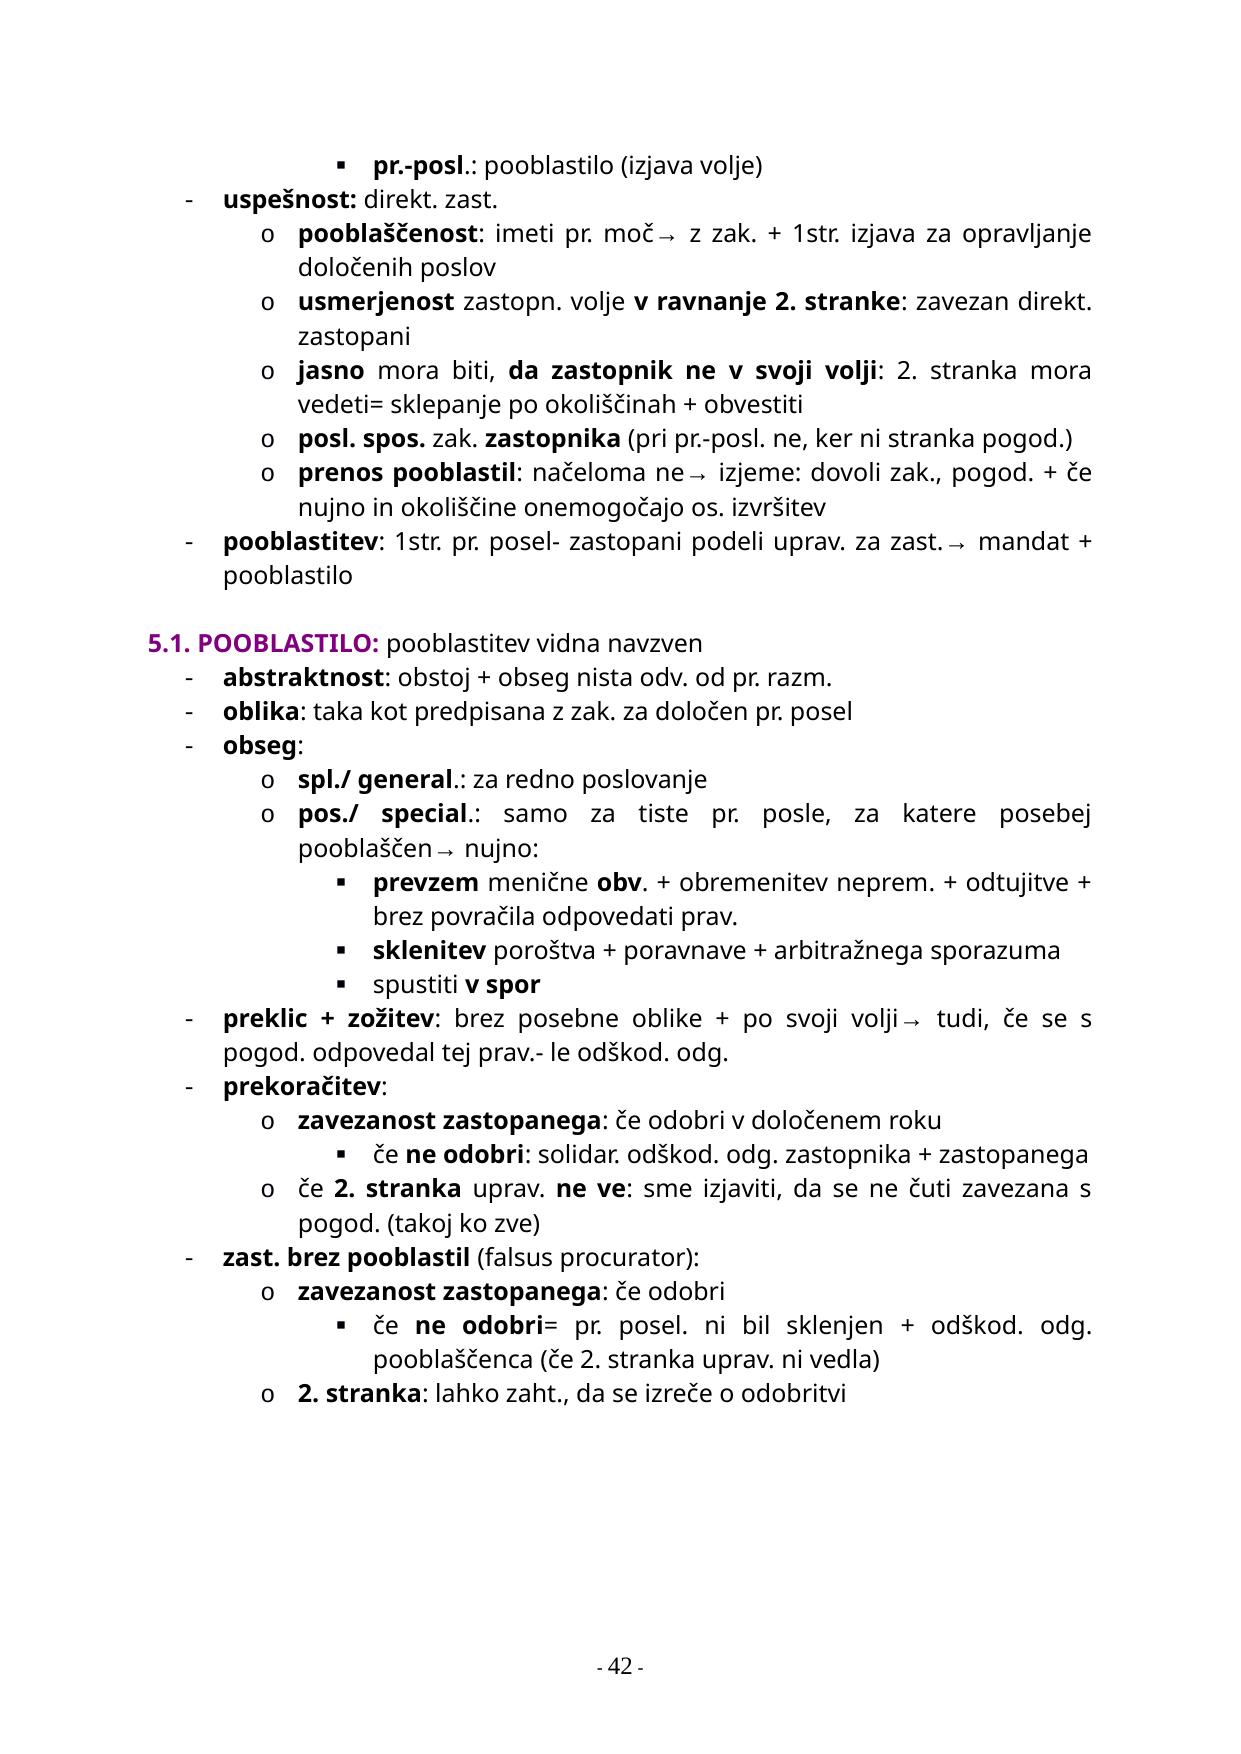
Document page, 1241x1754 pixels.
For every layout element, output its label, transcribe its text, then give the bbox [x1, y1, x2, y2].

list zavezanost zastopanega: če odobri [260, 1273, 1093, 1308]
list prenos pooblastil: načeloma ne→ izjeme: dovoli zak., pogod. + če nujno in okoliščine onemogočajo os. izvršitev [260, 455, 1093, 523]
list sklenitev poroštva + poravnave + arbitražnega sporazuma [335, 932, 1093, 967]
list pooblastitev: 1str. pr. posel- zastopani podeli uprav. za zast.→ mandat + pooblastilo [185, 523, 1093, 591]
list obseg: [185, 728, 1093, 762]
list 2. stranka: lahko zaht., da se izreče o odobritvi [260, 1376, 1093, 1410]
list jasno mora biti, da zastopnik ne v svoji volji: 2. stranka mora vedeti= sklepanje po okoliščinah + obvestiti [260, 352, 1093, 421]
list abstraktnost: obstoj + obseg nista odv. od pr. razm. [185, 659, 1093, 694]
list če ne odobri= pr. posel. ni bil sklenjen + odškod. odg. pooblaščenca (če 2. stranka uprav. ni vedla) [335, 1308, 1093, 1376]
text 5.1. POOBLASTILO: pooblastitev vidna navzven [148, 626, 1093, 659]
list usmerjenost zastopn. volje v ravnanje 2. stranke: zavezan direkt. zastopani [260, 284, 1093, 352]
list zast. brez pooblastil (falsus procurator): [185, 1239, 1093, 1273]
list preklic + zožitev: brez posebne oblike + po svoji volji→ tudi, če se s pogod. odpovedal tej prav.- le odškod. odg. [185, 1001, 1093, 1069]
list oblika: taka kot predpisana z zak. za določen pr. posel [185, 694, 1093, 728]
list spustiti v spor [335, 967, 1093, 1001]
list zavezanost zastopanega: če odobri v določenem roku [260, 1103, 1093, 1137]
list prevzem menične obv. + obremenitev neprem. + odtujitve + brez povračila odpovedati prav. [335, 864, 1093, 932]
list pooblaščenost: imeti pr. moč→ z zak. + 1str. izjava za opravljanje določenih poslov [260, 216, 1093, 284]
list pos./ special.: samo za tiste pr. posle, za katere posebej pooblaščen→ nujno: [260, 796, 1093, 864]
list pr.-posl.: pooblastilo (izjava volje) [335, 148, 1093, 182]
list uspešnost: direkt. zast. [185, 182, 1093, 216]
list spl./ general.: za redno poslovanje [260, 762, 1093, 796]
list prekoračitev: [185, 1069, 1093, 1103]
list če ne odobri: solidar. odškod. odg. zastopnika + zastopanega [335, 1137, 1093, 1171]
list če 2. stranka uprav. ne ve: sme izjaviti, da se ne čuti zavezana s pogod. (takoj ko zve) [260, 1171, 1093, 1239]
list posl. spos. zak. zastopnika (pri pr.-posl. ne, ker ni stranka pogod.) [260, 421, 1093, 455]
